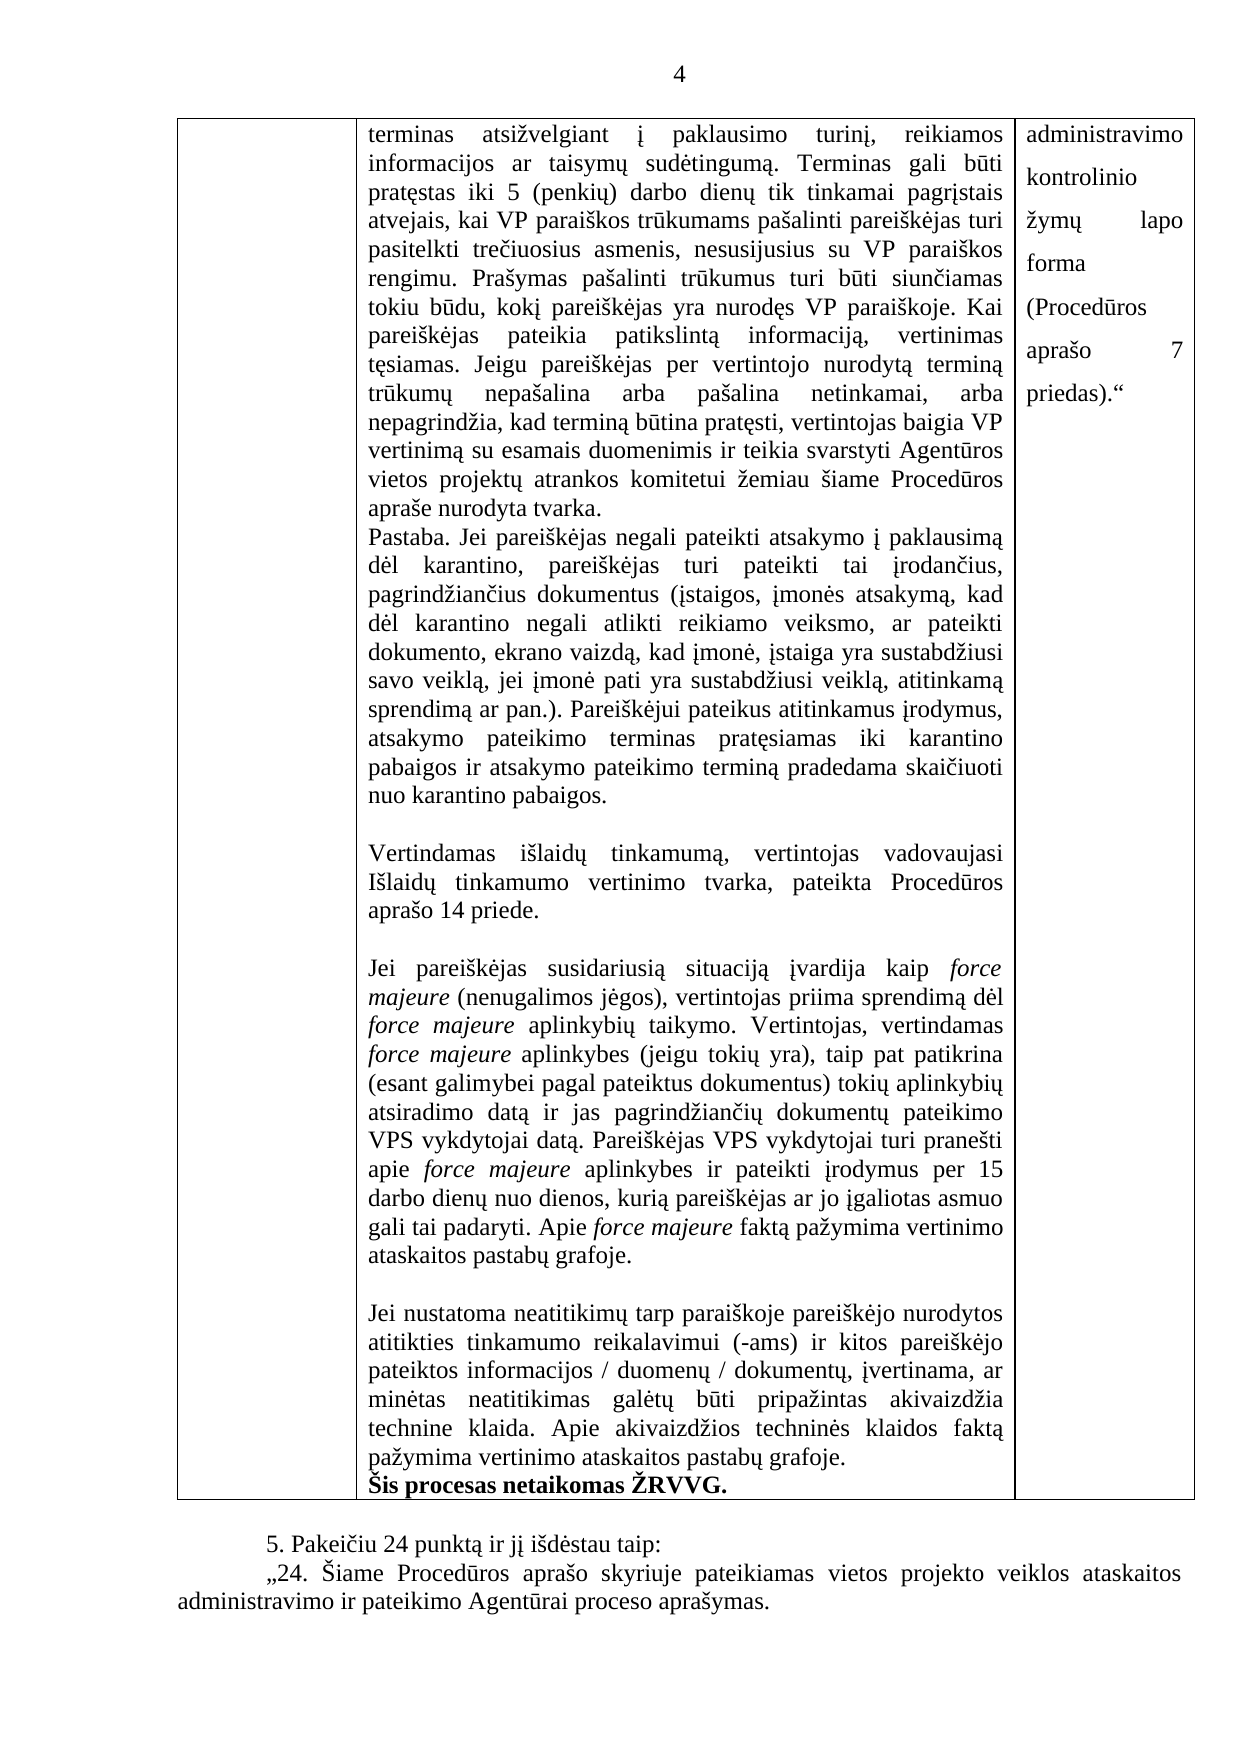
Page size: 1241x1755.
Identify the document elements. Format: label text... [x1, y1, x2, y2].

table_header administravimo kontrolinio žymų lapo forma (Procedūros aprašo 7 priedas).“ [1016, 119, 1194, 1499]
text „24. Šiame Procedūros aprašo skyriuje pateikiamas vietos projekto veiklos ataskaitos administravimo ir pateikimo Agentūrai proceso aprašymas. [177, 1558, 1181, 1615]
text 5. Pakeičiu 24 punktą ir jį išdėstau taip: [177, 1529, 1181, 1558]
table_header [178, 119, 356, 1499]
table_header terminas atsižvelgiant į paklausimo turinį, reikiamos informacijos ar taisymų sudėtingumą. Terminas gali būti pratęstas iki 5 (penkių) darbo dienų tik tinkamai pagrįstais atvejais, kai VP paraiškos trūkumams pašalinti pareiškėjas turi pasitelkti trečiuosius asmenis, nesusijusius su VP paraiškos rengimu. Prašymas pašalinti trūkumus turi būti siunčiamas tokiu būdu, kokį pareiškėjas yra nurodęs VP paraiškoje. Kai pareiškėjas pateikia patikslintą informaciją, vertinimas tęsiamas. Jeigu pareiškėjas per vertintojo nurodytą terminą trūkumų nepašalina arba pašalina netinkamai, arba nepagrindžia, kad terminą būtina pratęsti, vertintojas baigia VP vertinimą su esamais duomenimis ir teikia svarstyti Agentūros vietos projektų atrankos komitetui žemiau šiame Procedūros apraše nurodyta tvarka. Pastaba. Jei pareiškėjas negali pateikti atsakymo į paklausimą dėl karantino, pareiškėjas turi pateikti tai įrodančius, pagrindžiančius dokumentus (įstaigos, įmonės atsakymą, kad dėl karantino negali atlikti reikiamo veiksmo, ar pateikti dokumento, ekrano vaizdą, kad įmonė, įstaiga yra sustabdžiusi savo veiklą, jei įmonė pati yra sustabdžiusi veiklą, atitinkamą sprendimą ar pan.). Pareiškėjui pateikus atitinkamus įrodymus, atsakymo pateikimo terminas pratęsiamas iki karantino pabaigos ir atsakymo pateikimo terminą pradedama skaičiuoti nuo karantino pabaigos. Vertindamas išlaidų tinkamumą, vertintojas vadovaujasi Išlaidų tinkamumo vertinimo tvarka, pateikta Procedūros aprašo 14 priede. Jei pareiškėjas susidariusią situaciją įvardija kaip force majeure (nenugalimos jėgos), vertintojas priima sprendimą dėl force majeure aplinkybių taikymo. Vertintojas, vertindamas force majeure aplinkybes (jeigu tokių yra), taip pat patikrina (esant galimybei pagal pateiktus dokumentus) tokių aplinkybių atsiradimo datą ir jas pagrindžiančių dokumentų pateikimo VPS vykdytojai datą. Pareiškėjas VPS vykdytojai turi pranešti apie force majeure aplinkybes ir pateikti įrodymus per 15 darbo dienų nuo dienos, kurią pareiškėjas ar jo įgaliotas asmuo gali tai padaryti. Apie force majeure faktą pažymima vertinimo ataskaitos pastabų grafoje. Jei nustatoma neatitikimų tarp paraiškoje pareiškėjo nurodytos atitikties tinkamumo reikalavimui (-ams) ir kitos pareiškėjo pateiktos informacijos / duomenų / dokumentų, įvertinama, ar minėtas neatitikimas galėtų būti pripažintas akivaizdžia technine klaida. Apie akivaizdžios techninės klaidos faktą pažymima vertinimo ataskaitos pastabų grafoje. Šis procesas netaikomas ŽRVVG. [357, 119, 1014, 1499]
